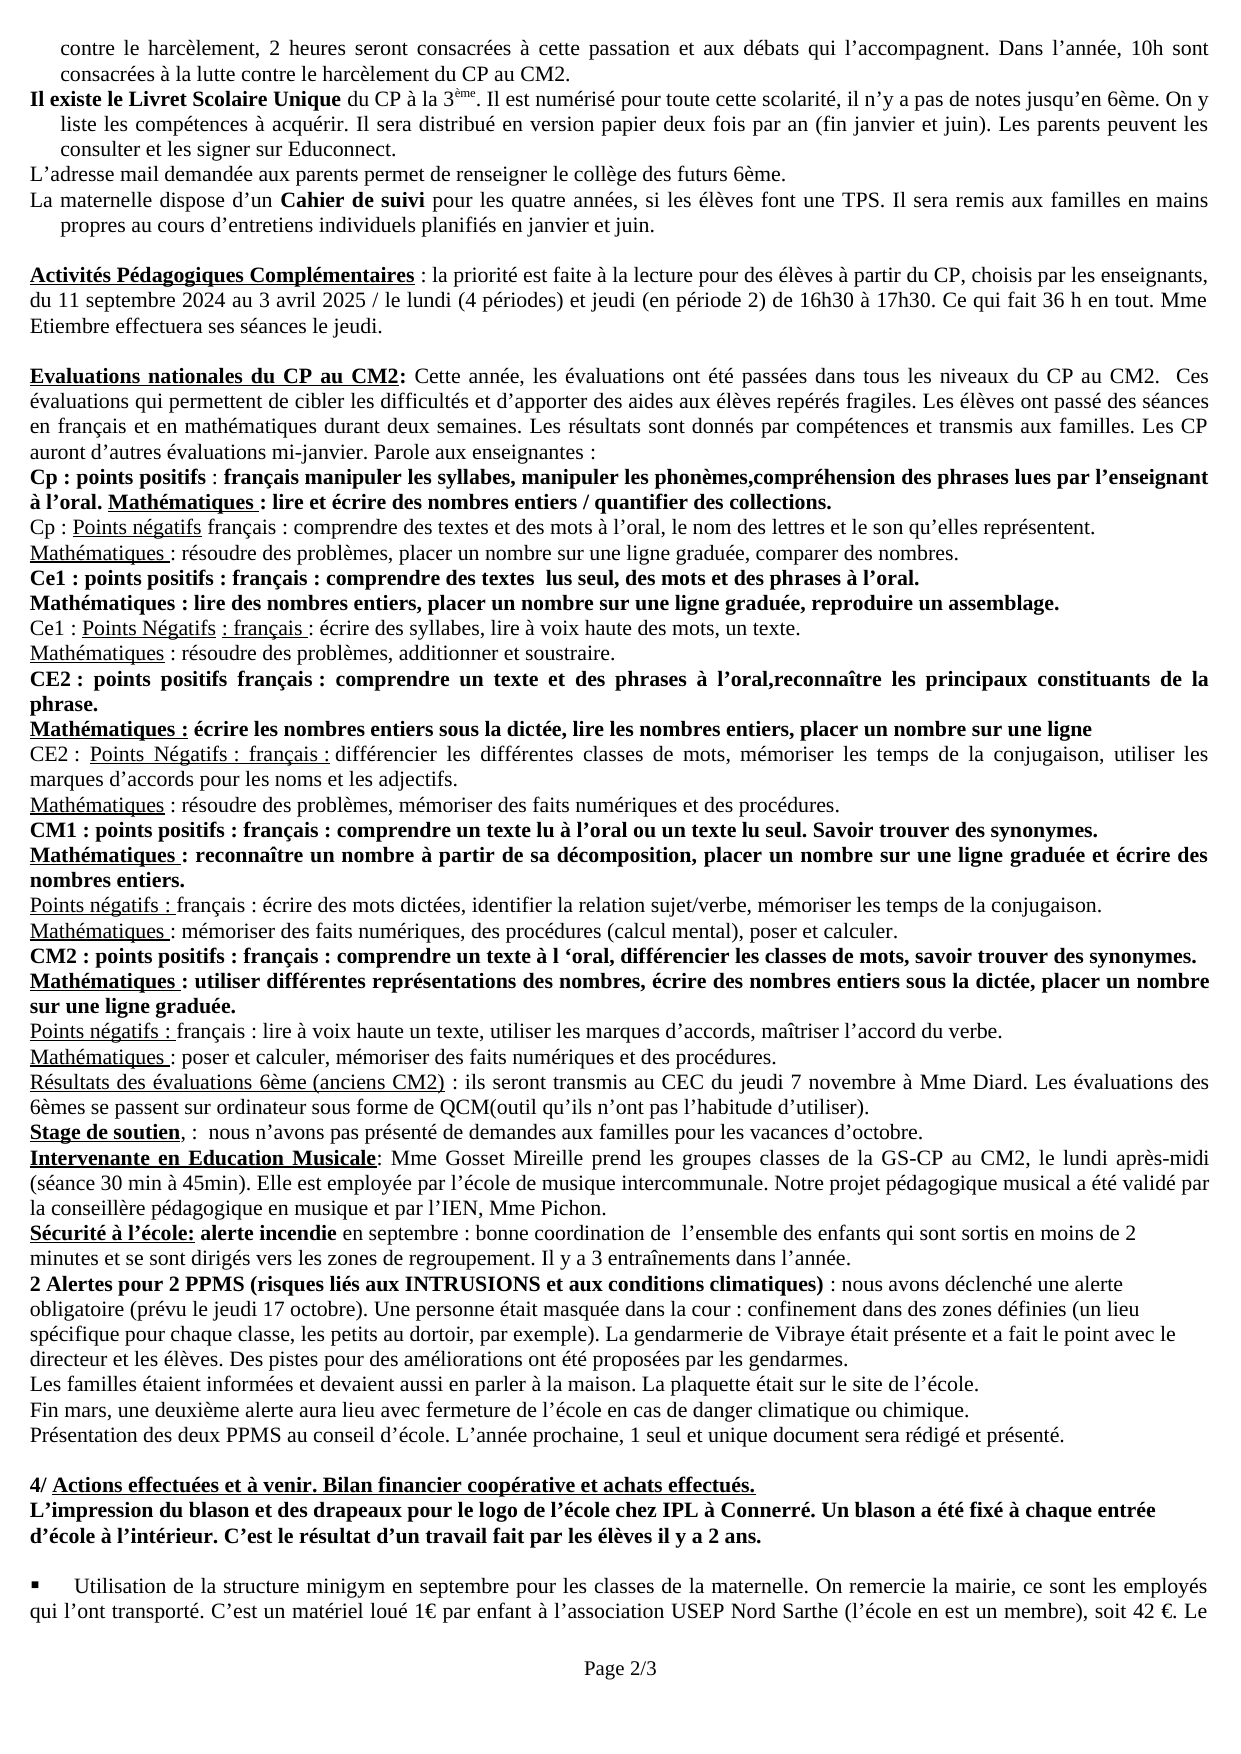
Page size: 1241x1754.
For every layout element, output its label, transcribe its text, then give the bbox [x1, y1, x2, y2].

text CE2 : points positifs français : comprendre un texte et des phrases à l’oral,reconnaître les principaux constituants de la phrase. [29, 666, 1211, 716]
text contre le harcèlement, 2 heures seront consacrées à cette passation et aux débats qui l’accompagnent. Dans l’année, 10h sont consacrées à la lutte contre le harcèlement du CP au CM2. [29, 35, 1211, 86]
text Mathématiques : résoudre des problèmes, placer un nombre sur une ligne graduée, comparer des nombres. [29, 539, 1211, 565]
text 2 Alertes pour 2 PPMS (risques liés aux INTRUSIONS et aux conditions climatiques) : nous avons déclenché une alerte obligatoire (prévu le jeudi 17 octobre). Une personne était masquée dans la cour : confinement dans des zones définies (un lieu spécifique pour chaque classe, les petits au dortoir, par exemple). La gendarmerie de Vibraye était présente et a fait le point avec le directeur et les élèves. Des pistes pour des améliorations ont été proposées par les gendarmes. [29, 1271, 1211, 1371]
text Ce1 : Points Négatifs : français : écrire des syllabes, lire à voix haute des mots, un texte. [29, 615, 1211, 640]
text La maternelle dispose d’un Cahier de suivi pour les quatre années, si les élèves font une TPS. Il sera remis aux familles en mains propres au cours d’entretiens individuels planifiés en janvier et juin. [29, 187, 1211, 237]
list Utilisation de la structure minigym en septembre pour les classes de la maternelle. On remercie la mairie, ce sont les employés qui l’ont transporté. C’est un matériel loué 1€ par enfant à l’association USEP Nord Sarthe (l’école en est un membre), soit 42 €. Le [29, 1573, 1211, 1624]
text Cp : Points négatifs français : comprendre des textes et des mots à l’oral, le nom des lettres et le son qu’elles représentent. [29, 514, 1211, 539]
text Sécurité à l’école: alerte incendie en septembre : bonne coordination de l’ensemble des enfants qui sont sortis en moins de 2 minutes et se sont dirigés vers les zones de regroupement. Il y a 3 entraînements dans l’année. [29, 1220, 1211, 1271]
text Mathématiques : résoudre des problèmes, mémoriser des faits numériques et des procédures. [29, 792, 1211, 817]
text Points négatifs : français : écrire des mots dictées, identifier la relation sujet/verbe, mémoriser les temps de la conjugaison. [29, 892, 1211, 918]
text Présentation des deux PPMS au conseil d’école. L’année prochaine, 1 seul et unique document sera rédigé et présenté. [29, 1422, 1211, 1447]
text Cp : points positifs : français manipuler les syllabes, manipuler les phonèmes,compréhension des phrases lues par l’enseignant à l’oral. Mathématiques : lire et écrire des nombres entiers / quantifier des collections. [29, 464, 1211, 514]
text Evaluations nationales du CP au CM2: Cette année, les évaluations ont été passées dans tous les niveaux du CP au CM2. Ces évaluations qui permettent de cibler les difficultés et d’apporter des aides aux élèves repérés fragiles. Les élèves ont passé des séances en français et en mathématiques durant deux semaines. Les résultats sont donnés par compétences et transmis aux familles. Les CP auront d’autres évaluations mi-janvier. Parole aux enseignantes : [29, 363, 1211, 464]
text CE2 : Points Négatifs : français : différencier les différentes classes de mots, mémoriser les temps de la conjugaison, utiliser les marques d’accords pour les noms et les adjectifs. [29, 741, 1211, 792]
text Stage de soutien, : nous n’avons pas présenté de demandes aux familles pour les vacances d’octobre. [29, 1119, 1211, 1144]
text Mathématiques : résoudre des problèmes, additionner et soustraire. [29, 640, 1211, 666]
text Mathématiques : utiliser différentes représentations des nombres, écrire des nombres entiers sous la dictée, placer un nombre sur une ligne graduée. [29, 968, 1211, 1018]
text Fin mars, une deuxième alerte aura lieu avec fermeture de l’école en cas de danger climatique ou chimique. [29, 1397, 1211, 1422]
text Intervenante en Education Musicale: Mme Gosset Mireille prend les groupes classes de la GS-CP au CM2, le lundi après-midi (séance 30 min à 45min). Elle est employée par l’école de musique intercommunale. Notre projet pédagogique musical a été validé par la conseillère pédagogique en musique et par l’IEN, Mme Pichon. [29, 1144, 1211, 1220]
text Points négatifs : français : lire à voix haute un texte, utiliser les marques d’accords, maîtriser l’accord du verbe. [29, 1018, 1211, 1044]
text Mathématiques : poser et calculer, mémoriser des faits numériques et des procédures. [29, 1044, 1211, 1069]
text Résultats des évaluations 6ème (anciens CM2) : ils seront transmis au CEC du jeudi 7 novembre à Mme Diard. Les évaluations des 6èmes se passent sur ordinateur sous forme de QCM(outil qu’ils n’ont pas l’habitude d’utiliser). [29, 1069, 1211, 1119]
text L’impression du blason et des drapeaux pour le logo de l’école chez IPL à Connerré. Un blason a été fixé à chaque entrée d’école à l’intérieur. C’est le résultat d’un travail fait par les élèves il y a 2 ans. [29, 1497, 1211, 1548]
text Mathématiques : lire des nombres entiers, placer un nombre sur une ligne graduée, reproduire un assemblage. [29, 590, 1211, 615]
text Activités Pédagogiques Complémentaires : la priorité est faite à la lecture pour des élèves à partir du CP, choisis par les enseignants, du 11 septembre 2024 au 3 avril 2025 / le lundi (4 périodes) et jeudi (en période 2) de 16h30 à 17h30. Ce qui fait 36 h en tout. Mme Etiembre effectuera ses séances le jeudi. [29, 262, 1211, 338]
text Mathématiques : reconnaître un nombre à partir de sa décomposition, placer un nombre sur une ligne graduée et écrire des nombres entiers. [29, 842, 1211, 892]
text Il existe le Livret Scolaire Unique du CP à la 3ème. Il est numérisé pour toute cette scolarité, il n’y a pas de notes jusqu’en 6ème. On y liste les compétences à acquérir. Il sera distribué en version papier deux fois par an (fin janvier et juin). Les parents peuvent les consulter et les signer sur Educonnect. [29, 86, 1211, 161]
text CM2 : points positifs : français : comprendre un texte à l ‘oral, différencier les classes de mots, savoir trouver des synonymes. [29, 943, 1211, 968]
text L’adresse mail demandée aux parents permet de renseigner le collège des futurs 6ème. [29, 161, 1211, 187]
text CM1 : points positifs : français : comprendre un texte lu à l’oral ou un texte lu seul. Savoir trouver des synonymes. [29, 817, 1211, 842]
text 4/ Actions effectuées et à venir. Bilan financier coopérative et achats effectués. [29, 1472, 1211, 1497]
text Ce1 : points positifs : français : comprendre des textes lus seul, des mots et des phrases à l’oral. [29, 565, 1211, 590]
text Mathématiques : écrire les nombres entiers sous la dictée, lire les nombres entiers, placer un nombre sur une ligne [29, 716, 1211, 741]
text Mathématiques : mémoriser des faits numériques, des procédures (calcul mental), poser et calculer. [29, 918, 1211, 943]
text Les familles étaient informées et devaient aussi en parler à la maison. La plaquette était sur le site de l’école. [29, 1371, 1211, 1397]
